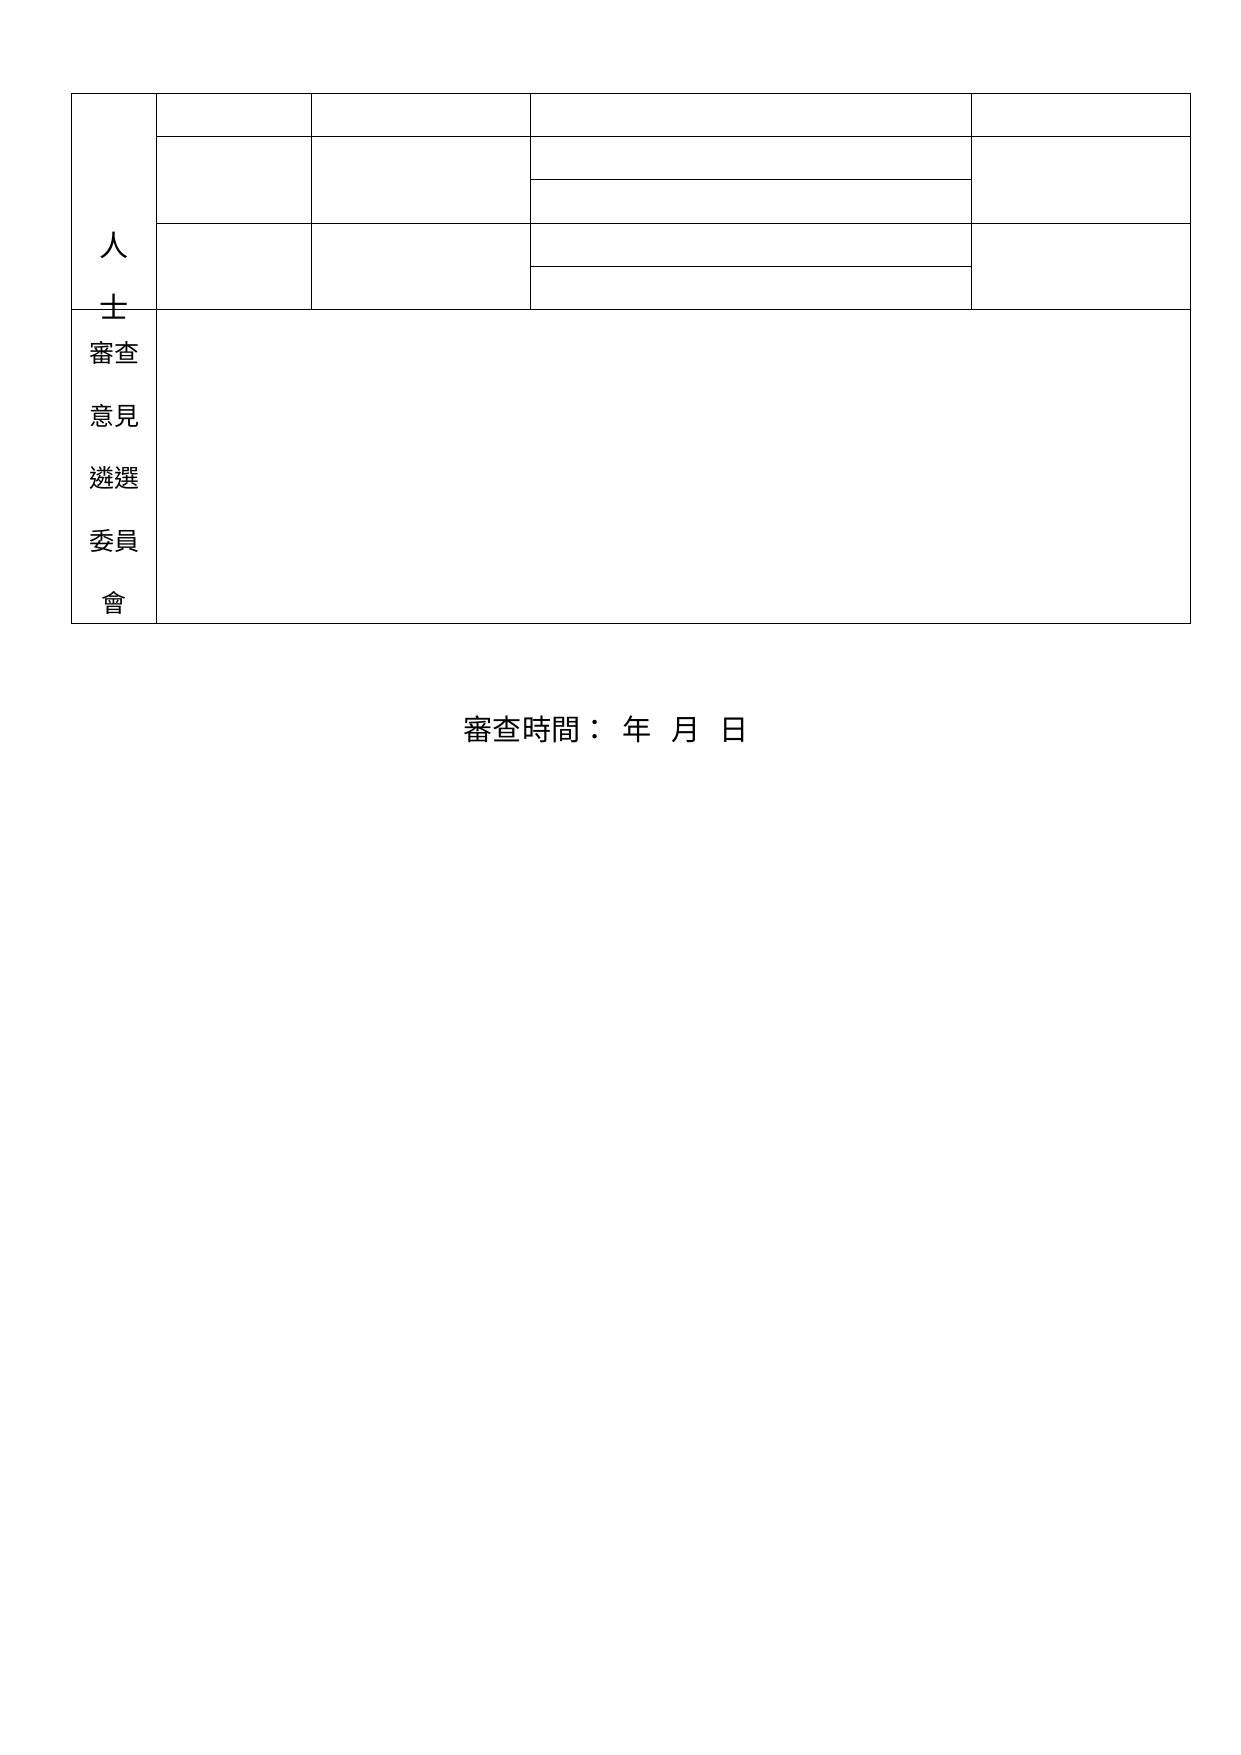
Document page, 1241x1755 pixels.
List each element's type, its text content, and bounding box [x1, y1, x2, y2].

text 審查時間： 年 月 日 [106, 686, 1134, 748]
table_cell [312, 224, 530, 309]
table_cell [531, 224, 971, 266]
table_cell [157, 94, 311, 136]
table_cell [531, 267, 971, 309]
table_cell [312, 94, 530, 136]
table_cell [531, 137, 971, 179]
table_cell [972, 137, 1190, 222]
table_cell [157, 224, 311, 309]
table_cell 推 薦 人 士 [72, 94, 156, 309]
table_cell [312, 137, 530, 222]
table_cell [531, 94, 971, 136]
table_cell 審查意見 遴選委員會 [72, 310, 156, 622]
table_cell [972, 94, 1190, 136]
table_cell [157, 137, 311, 222]
table_cell [157, 310, 1190, 622]
table_cell [972, 224, 1190, 309]
table_cell [531, 180, 971, 222]
